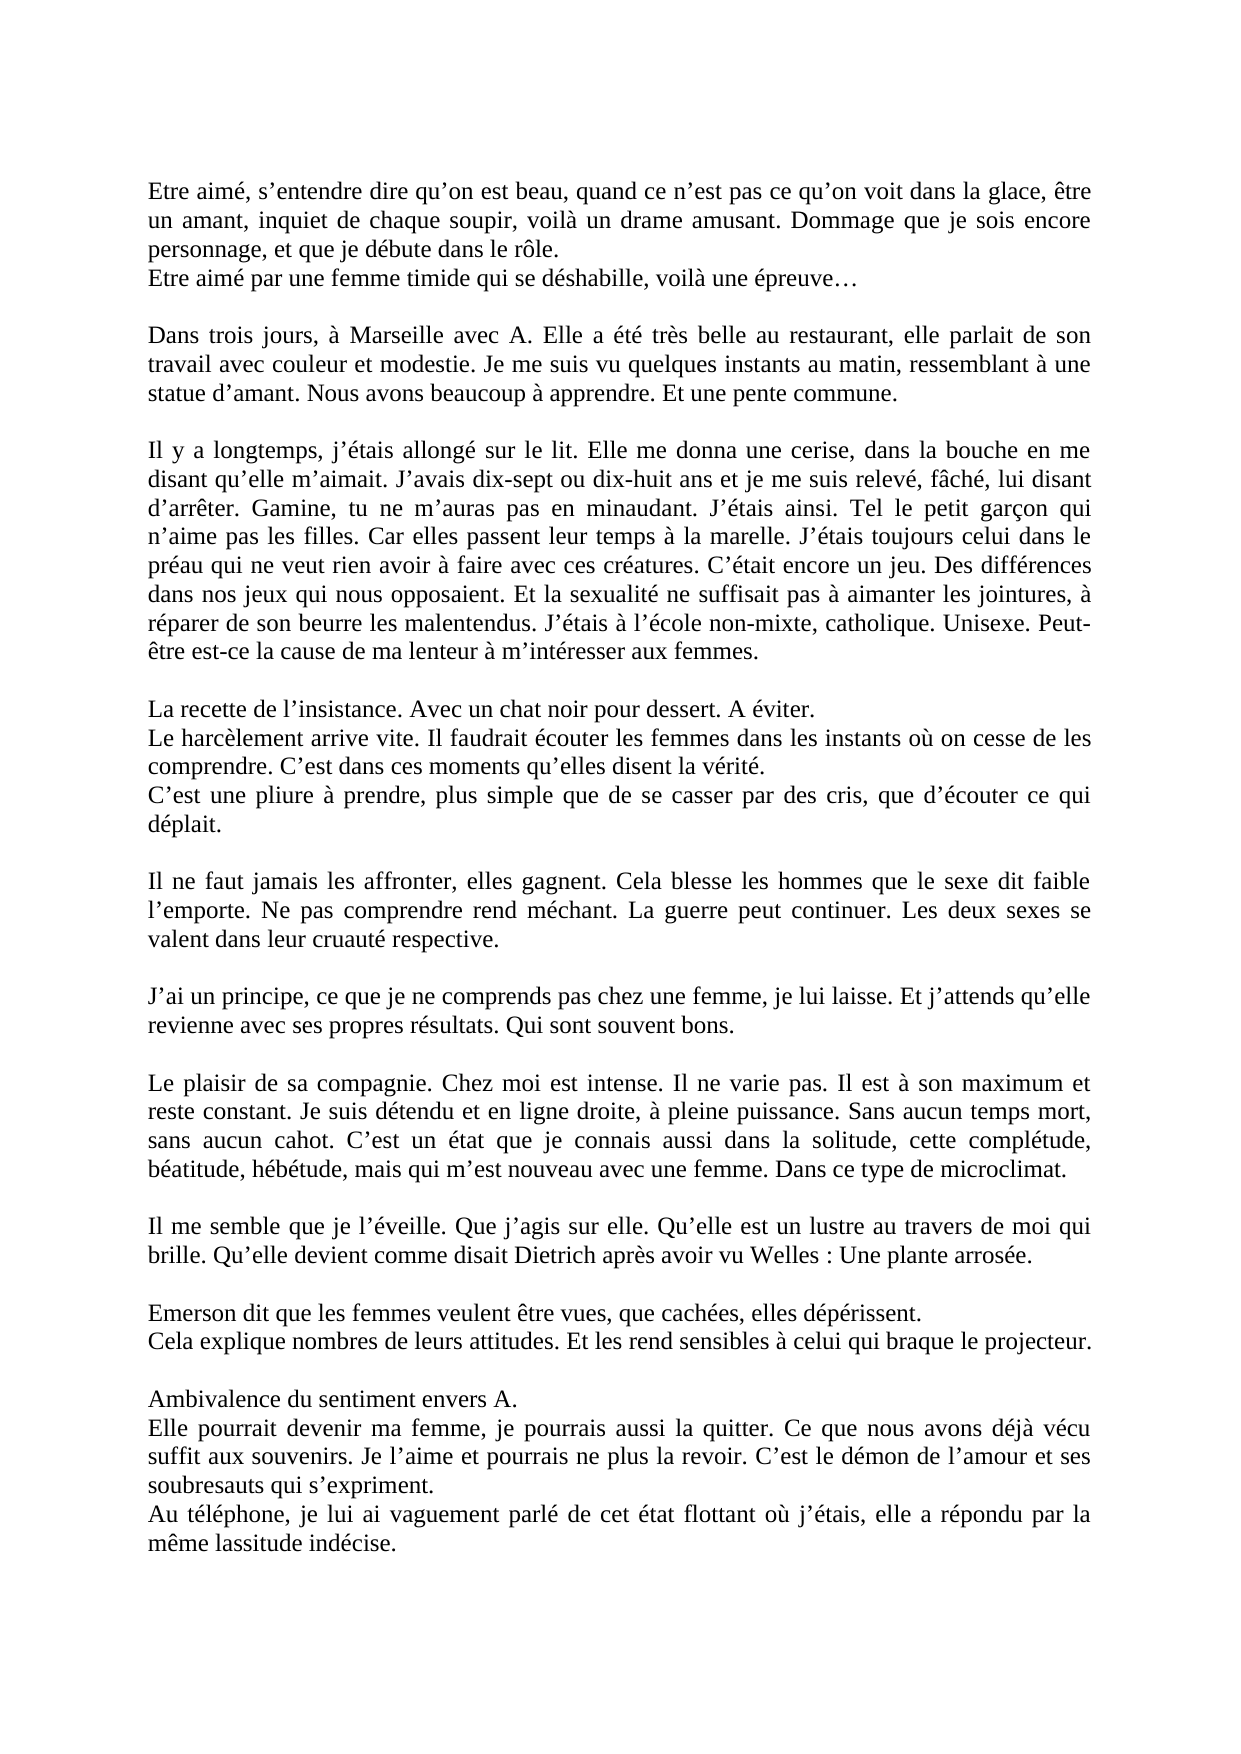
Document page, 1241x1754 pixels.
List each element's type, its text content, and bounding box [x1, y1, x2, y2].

text C’est une pliure à prendre, plus simple que de se casser par des cris, que d’écouter ce qui déplait. [148, 780, 1093, 838]
text Cela explique nombres de leurs attitudes. Et les rend sensibles à celui qui braque le projecteur. [148, 1326, 1093, 1355]
text Etre aimé par une femme timide qui se déshabille, voilà une épreuve… [148, 263, 1093, 291]
text Au téléphone, je lui ai vaguement parlé de cet état flottant où j’étais, elle a répondu par la même lassitude indécise. [148, 1499, 1093, 1556]
text Ambivalence du sentiment envers A. [148, 1384, 1093, 1413]
text Il ne faut jamais les affronter, elles gagnent. Cela blesse les hommes que le sexe dit faible l’emporte. Ne pas comprendre rend méchant. La guerre peut continuer. Les deux sexes se valent dans leur cruauté respective. [148, 866, 1093, 953]
text La recette de l’insistance. Avec un chat noir pour dessert. A éviter. [148, 694, 1093, 723]
text Dans trois jours, à Marseille avec A. Elle a été très belle au restaurant, elle parlait de son travail avec couleur et modestie. Je me suis vu quelques instants au matin, ressemblant à une statue d’amant. Nous avons beaucoup à apprendre. Et une pente commune. [148, 320, 1093, 406]
text Il me semble que je l’éveille. Que j’agis sur elle. Qu’elle est un lustre au travers de moi qui brille. Qu’elle devient comme disait Dietrich après avoir vu Welles : Une plante arrosée. [148, 1211, 1093, 1269]
text Le plaisir de sa compagnie. Chez moi est intense. Il ne varie pas. Il est à son maximum et reste constant. Je suis détendu et en ligne droite, à pleine puissance. Sans aucun temps mort, sans aucun cahot. C’est un état que je connais aussi dans la solitude, cette complétude, béatitude, hébétude, mais qui m’est nouveau avec une femme. Dans ce type de microclimat. [148, 1068, 1093, 1183]
text Etre aimé, s’entendre dire qu’on est beau, quand ce n’est pas ce qu’on voit dans la glace, être un amant, inquiet de chaque soupir, voilà un drame amusant. Dommage que je sois encore personnage, et que je débute dans le rôle. [148, 176, 1093, 263]
text Il y a longtemps, j’étais allongé sur le lit. Elle me donna une cerise, dans la bouche en me disant qu’elle m’aimait. J’avais dix-sept ou dix-huit ans et je me suis relevé, fâché, lui disant d’arrêter. Gamine, tu ne m’auras pas en minaudant. J’étais ainsi. Tel le petit garçon qui n’aime pas les filles. Car elles passent leur temps à la marelle. J’étais toujours celui dans le préau qui ne veut rien avoir à faire avec ces créatures. C’était encore un jeu. Des différences dans nos jeux qui nous opposaient. Et la sexualité ne suffisait pas à aimanter les jointures, à réparer de son beurre les malentendus. J’étais à l’école non-mixte, catholique. Unisexe. Peut-être est-ce la cause de ma lenteur à m’intéresser aux femmes. [148, 435, 1093, 665]
text Le harcèlement arrive vite. Il faudrait écouter les femmes dans les instants où on cesse de les comprendre. C’est dans ces moments qu’elles disent la vérité. [148, 723, 1093, 780]
text Elle pourrait devenir ma femme, je pourrais aussi la quitter. Ce que nous avons déjà vécu suffit aux souvenirs. Je l’aime et pourrais ne plus la revoir. C’est le démon de l’amour et ses soubresauts qui s’expriment. [148, 1413, 1093, 1499]
text Emerson dit que les femmes veulent être vues, que cachées, elles dépérissent. [148, 1298, 1093, 1326]
text J’ai un principe, ce que je ne comprends pas chez une femme, je lui laisse. Et j’attends qu’elle revienne avec ses propres résultats. Qui sont souvent bons. [148, 981, 1093, 1039]
